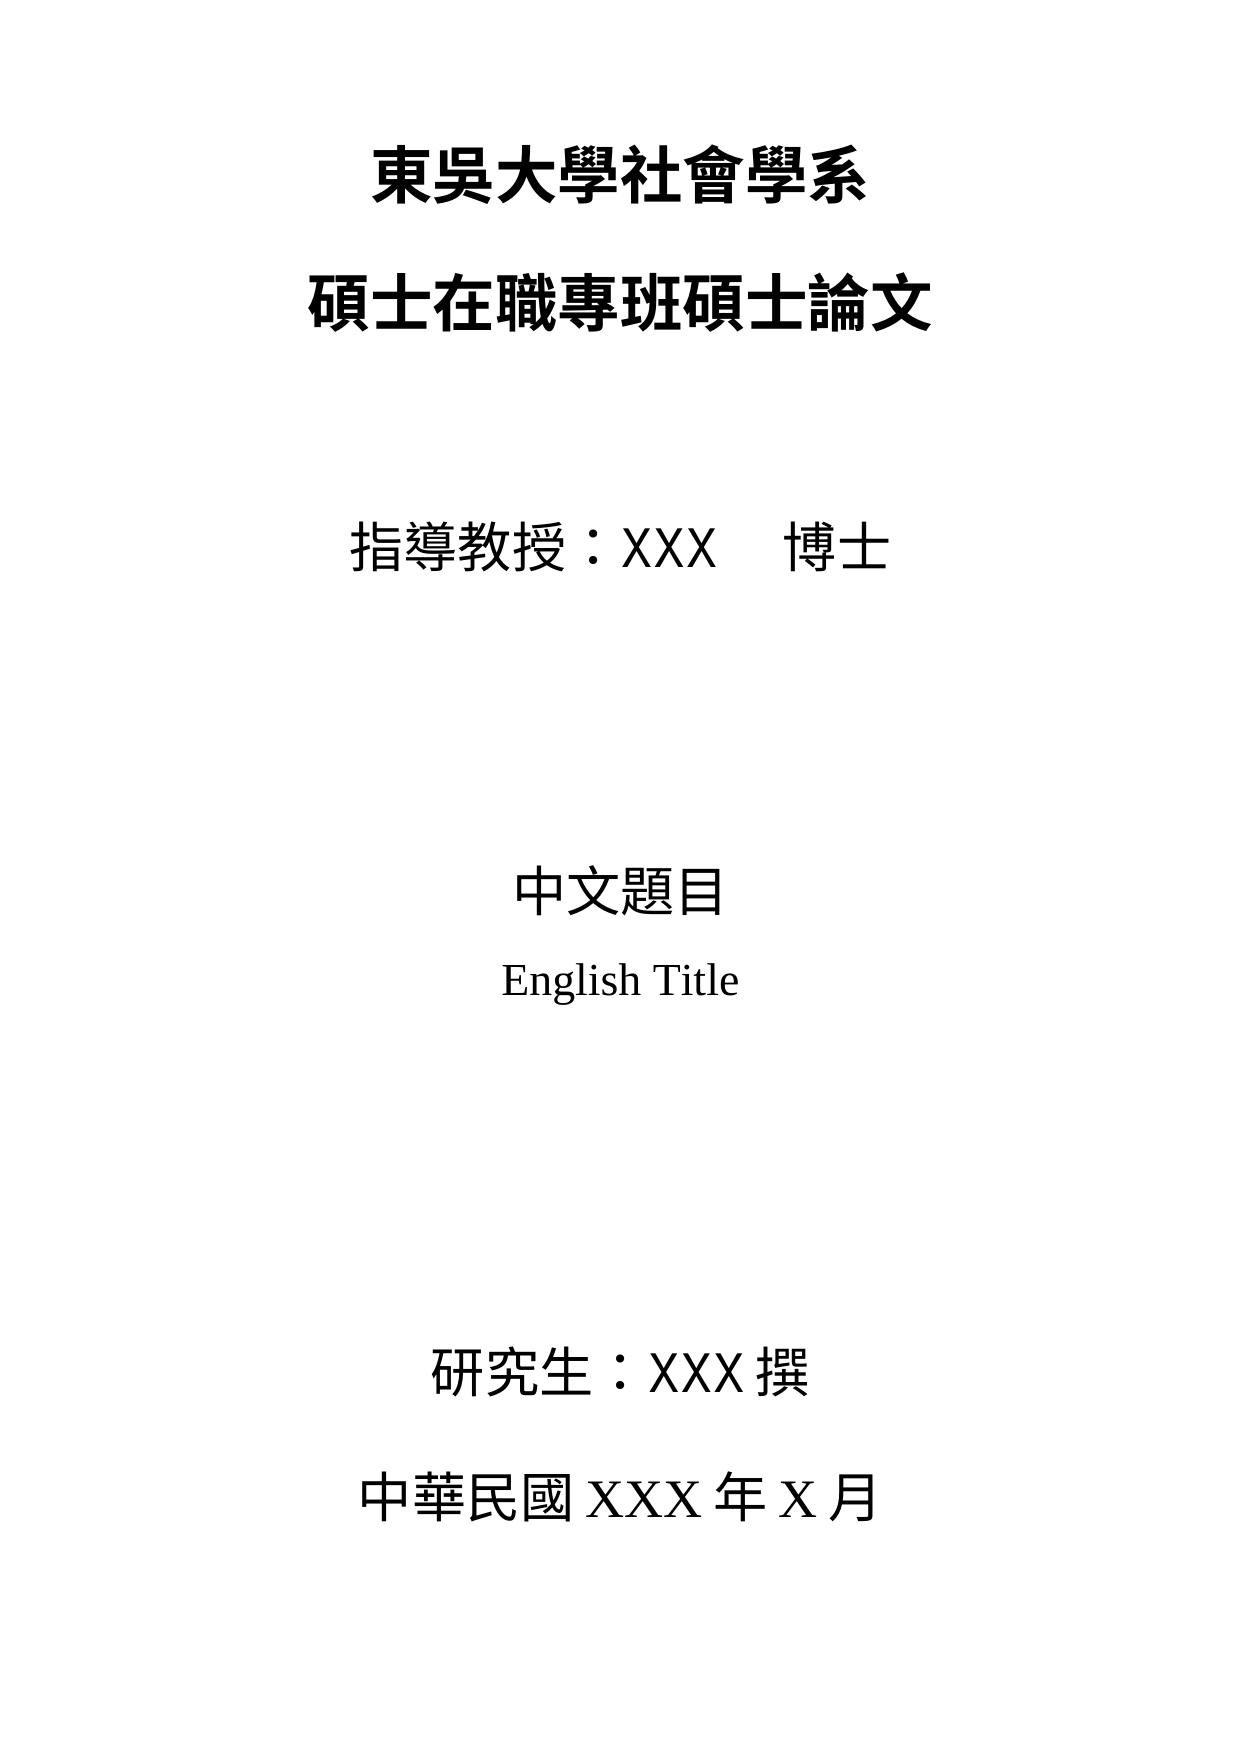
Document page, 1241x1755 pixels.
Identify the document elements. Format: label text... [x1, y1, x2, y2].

text English Title [148, 952, 1093, 1005]
text 研究生：XXX撰 [148, 1330, 1093, 1409]
text 東吳大學社會學系 [148, 126, 1093, 217]
text 碩士在職專班碩士論文 [148, 254, 1093, 345]
text 指導教授：XXX 博士 [148, 504, 1093, 583]
text 中文題目 [148, 849, 1093, 927]
text 中華民國XXX年X月 [148, 1454, 1093, 1533]
